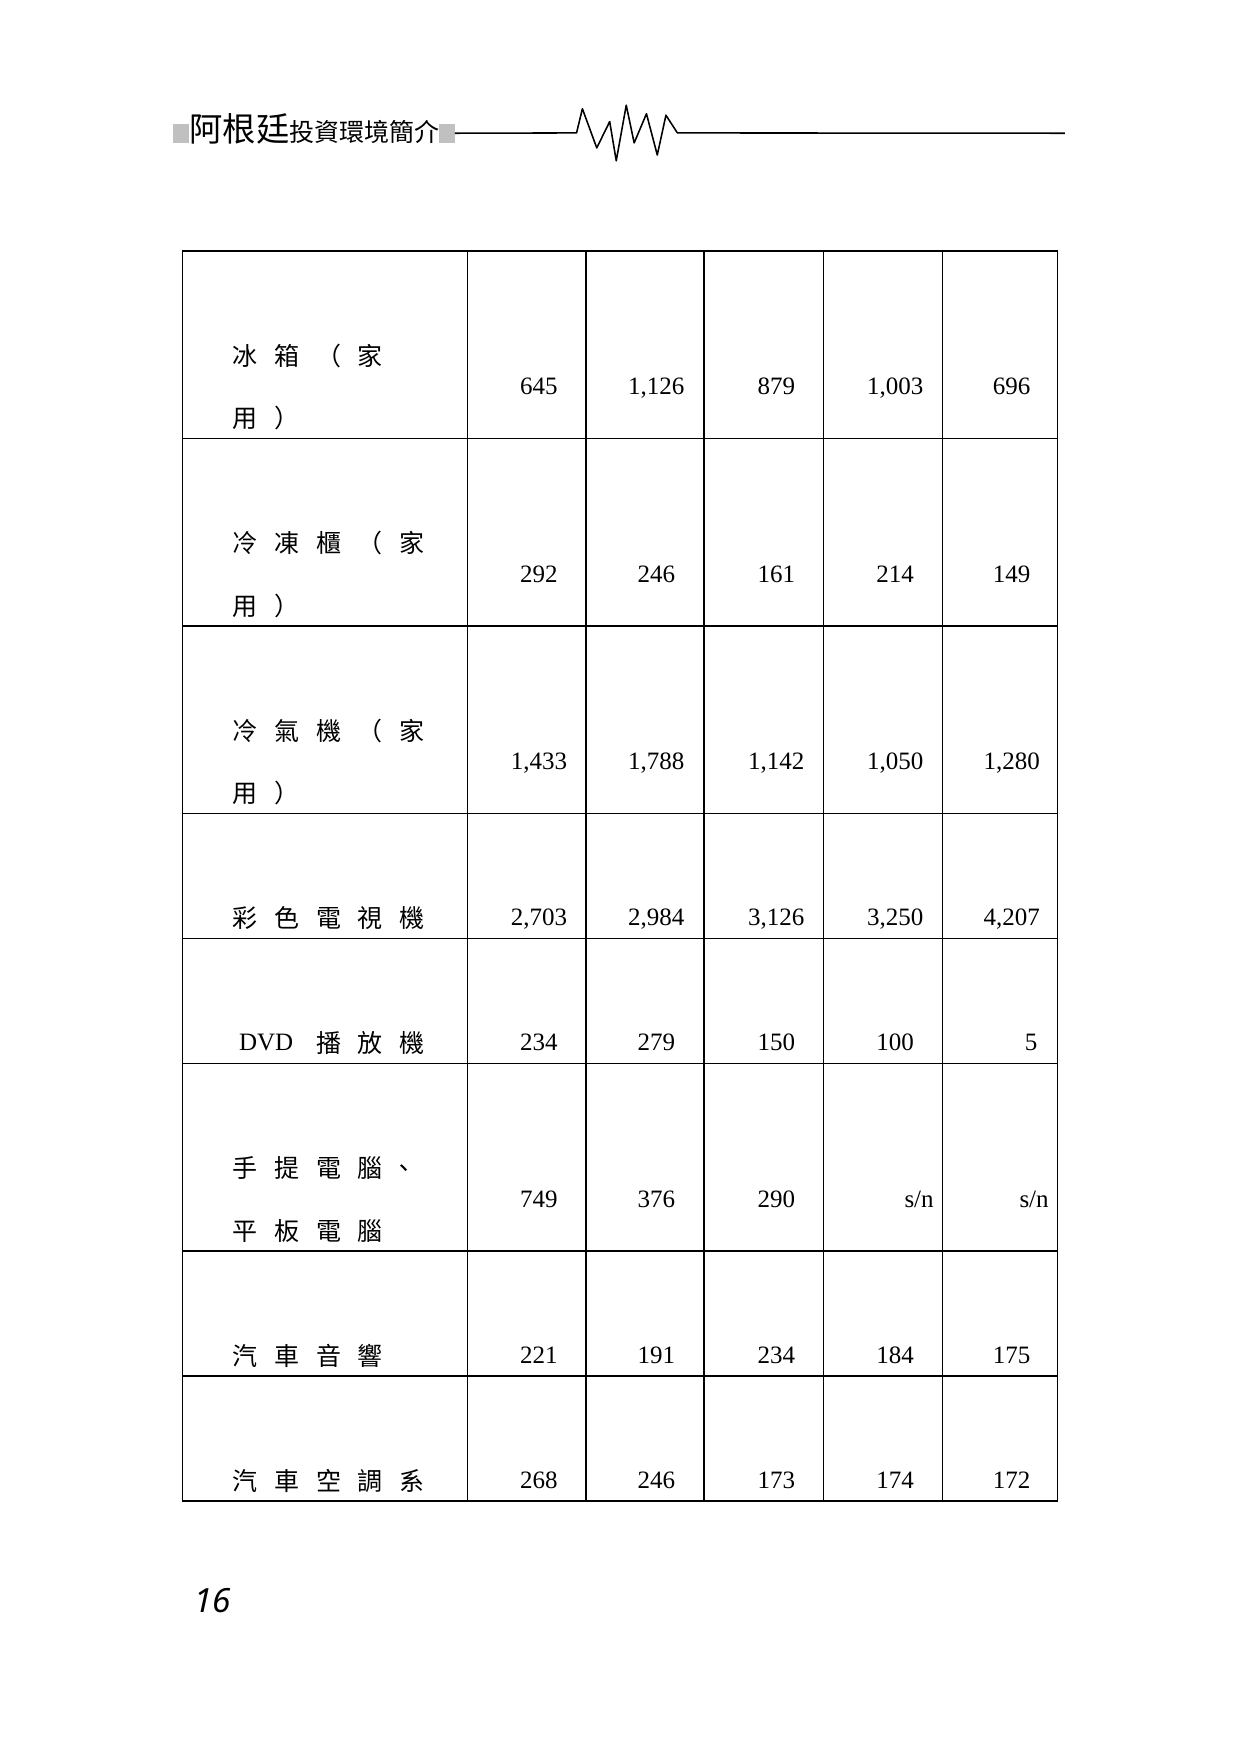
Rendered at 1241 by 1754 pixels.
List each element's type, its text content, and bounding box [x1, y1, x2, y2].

table_cell 879 [705, 252, 823, 438]
table_cell 3,250 [824, 814, 942, 938]
table_cell 1,142 [705, 627, 823, 813]
table_cell 冰箱（家用） [183, 252, 467, 438]
table_cell 149 [943, 439, 1057, 625]
table_cell 234 [705, 1252, 823, 1375]
table_cell 172 [943, 1377, 1057, 1500]
table_cell 184 [824, 1252, 942, 1375]
table_cell 191 [587, 1252, 703, 1375]
table_cell 268 [468, 1377, 585, 1500]
table_cell 汽車空調系 [183, 1377, 467, 1500]
table_cell 234 [468, 939, 585, 1063]
table_cell 696 [943, 252, 1057, 438]
table_cell 246 [587, 439, 703, 625]
table_cell 214 [824, 439, 942, 625]
table_cell 冷氣機（家用） [183, 627, 467, 813]
table_cell 290 [705, 1064, 823, 1250]
table_cell 246 [587, 1377, 703, 1500]
table_cell 3,126 [705, 814, 823, 938]
table_cell 1,003 [824, 252, 942, 438]
table_cell DVD播放機 [183, 939, 467, 1063]
table_cell 173 [705, 1377, 823, 1500]
table_cell 749 [468, 1064, 585, 1250]
table_cell s/n [824, 1064, 942, 1250]
table_cell 4,207 [943, 814, 1057, 938]
table_cell 174 [824, 1377, 942, 1500]
table_cell 2,984 [587, 814, 703, 938]
table_cell 汽車音響 [183, 1252, 467, 1375]
table_cell 150 [705, 939, 823, 1063]
table_cell 手提電腦、平板電腦 [183, 1064, 467, 1250]
table_cell 冷凍櫃（家用） [183, 439, 467, 625]
table_cell 1,433 [468, 627, 585, 813]
table_cell 161 [705, 439, 823, 625]
table_cell 292 [468, 439, 585, 625]
table_cell 2,703 [468, 814, 585, 938]
table_cell 645 [468, 252, 585, 438]
table_cell 5 [943, 939, 1057, 1063]
table_cell 221 [468, 1252, 585, 1375]
table_cell 376 [587, 1064, 703, 1250]
table_cell 1,280 [943, 627, 1057, 813]
table_cell s/n [943, 1064, 1057, 1250]
table_cell 1,788 [587, 627, 703, 813]
table_cell 彩色電視機 [183, 814, 467, 938]
table_cell 100 [824, 939, 942, 1063]
table_cell 279 [587, 939, 703, 1063]
table_cell 1,050 [824, 627, 942, 813]
table_cell 175 [943, 1252, 1057, 1375]
table_cell 1,126 [587, 252, 703, 438]
